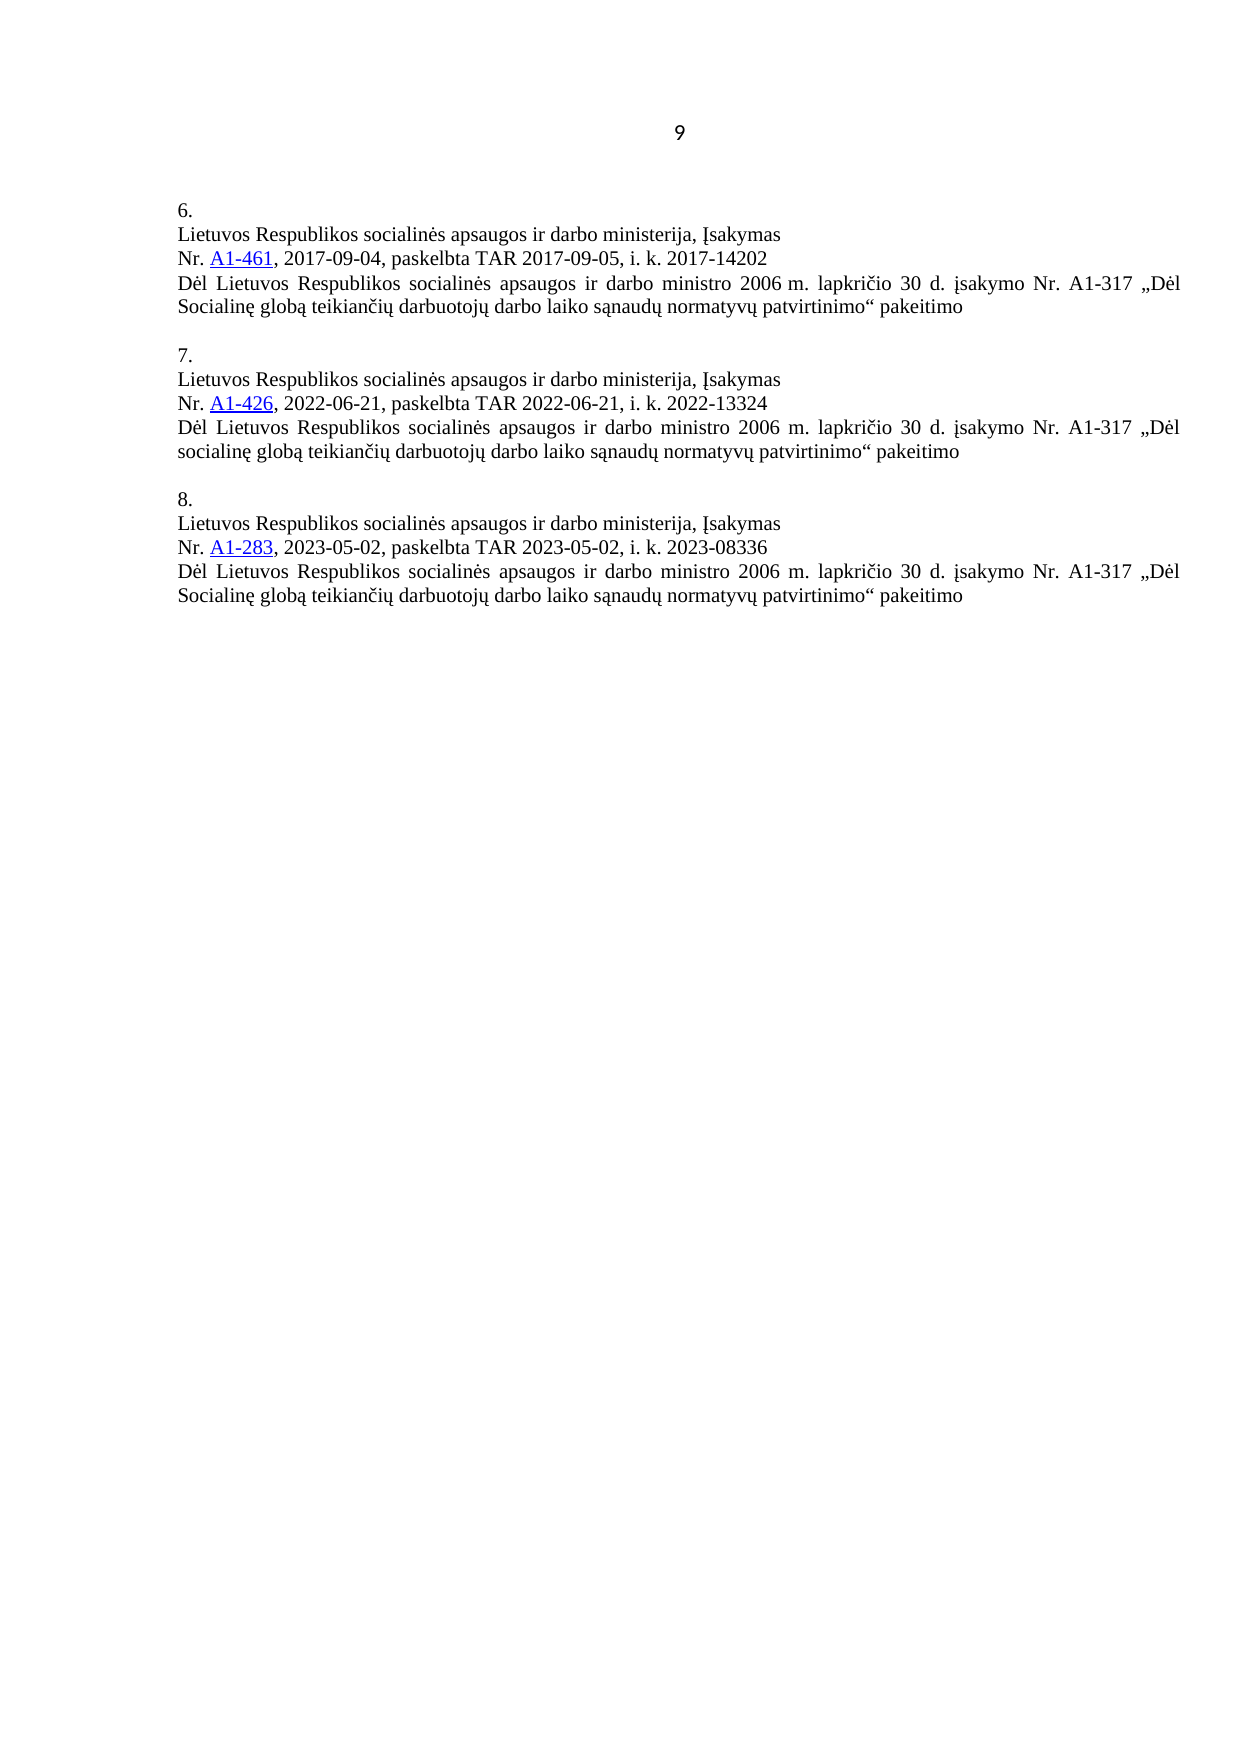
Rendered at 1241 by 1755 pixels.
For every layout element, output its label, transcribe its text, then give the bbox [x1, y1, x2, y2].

text Nr. A1-461, 2017-09-04, paskelbta TAR 2017-09-05, i. k. 2017-14202 [177, 246, 1181, 270]
text Lietuvos Respublikos socialinės apsaugos ir darbo ministerija, Įsakymas [177, 222, 1181, 246]
text 7. [177, 343, 1181, 367]
text Lietuvos Respublikos socialinės apsaugos ir darbo ministerija, Įsakymas [177, 367, 1181, 391]
text 8. [177, 487, 1181, 511]
text Dėl Lietuvos Respublikos socialinės apsaugos ir darbo ministro 2006 m. lapkričio 30 d. įsakymo Nr. A1-317 „Dėl Socialinę globą teikiančių darbuotojų darbo laiko sąnaudų normatyvų patvirtinimo“ pakeitimo [177, 270, 1181, 318]
text Nr. A1-283, 2023-05-02, paskelbta TAR 2023-05-02, i. k. 2023-08336 [177, 535, 1181, 559]
text Dėl Lietuvos Respublikos socialinės apsaugos ir darbo ministro 2006 m. lapkričio 30 d. įsakymo Nr. A1-317 „Dėl Socialinę globą teikiančių darbuotojų darbo laiko sąnaudų normatyvų patvirtinimo“ pakeitimo [177, 559, 1181, 607]
text Dėl Lietuvos Respublikos socialinės apsaugos ir darbo ministro 2006 m. lapkričio 30 d. įsakymo Nr. A1-317 „Dėl socialinę globą teikiančių darbuotojų darbo laiko sąnaudų normatyvų patvirtinimo“ pakeitimo [177, 415, 1181, 463]
text 6. [177, 198, 1181, 222]
text Lietuvos Respublikos socialinės apsaugos ir darbo ministerija, Įsakymas [177, 511, 1181, 535]
text Nr. A1-426, 2022-06-21, paskelbta TAR 2022-06-21, i. k. 2022-13324 [177, 391, 1181, 415]
